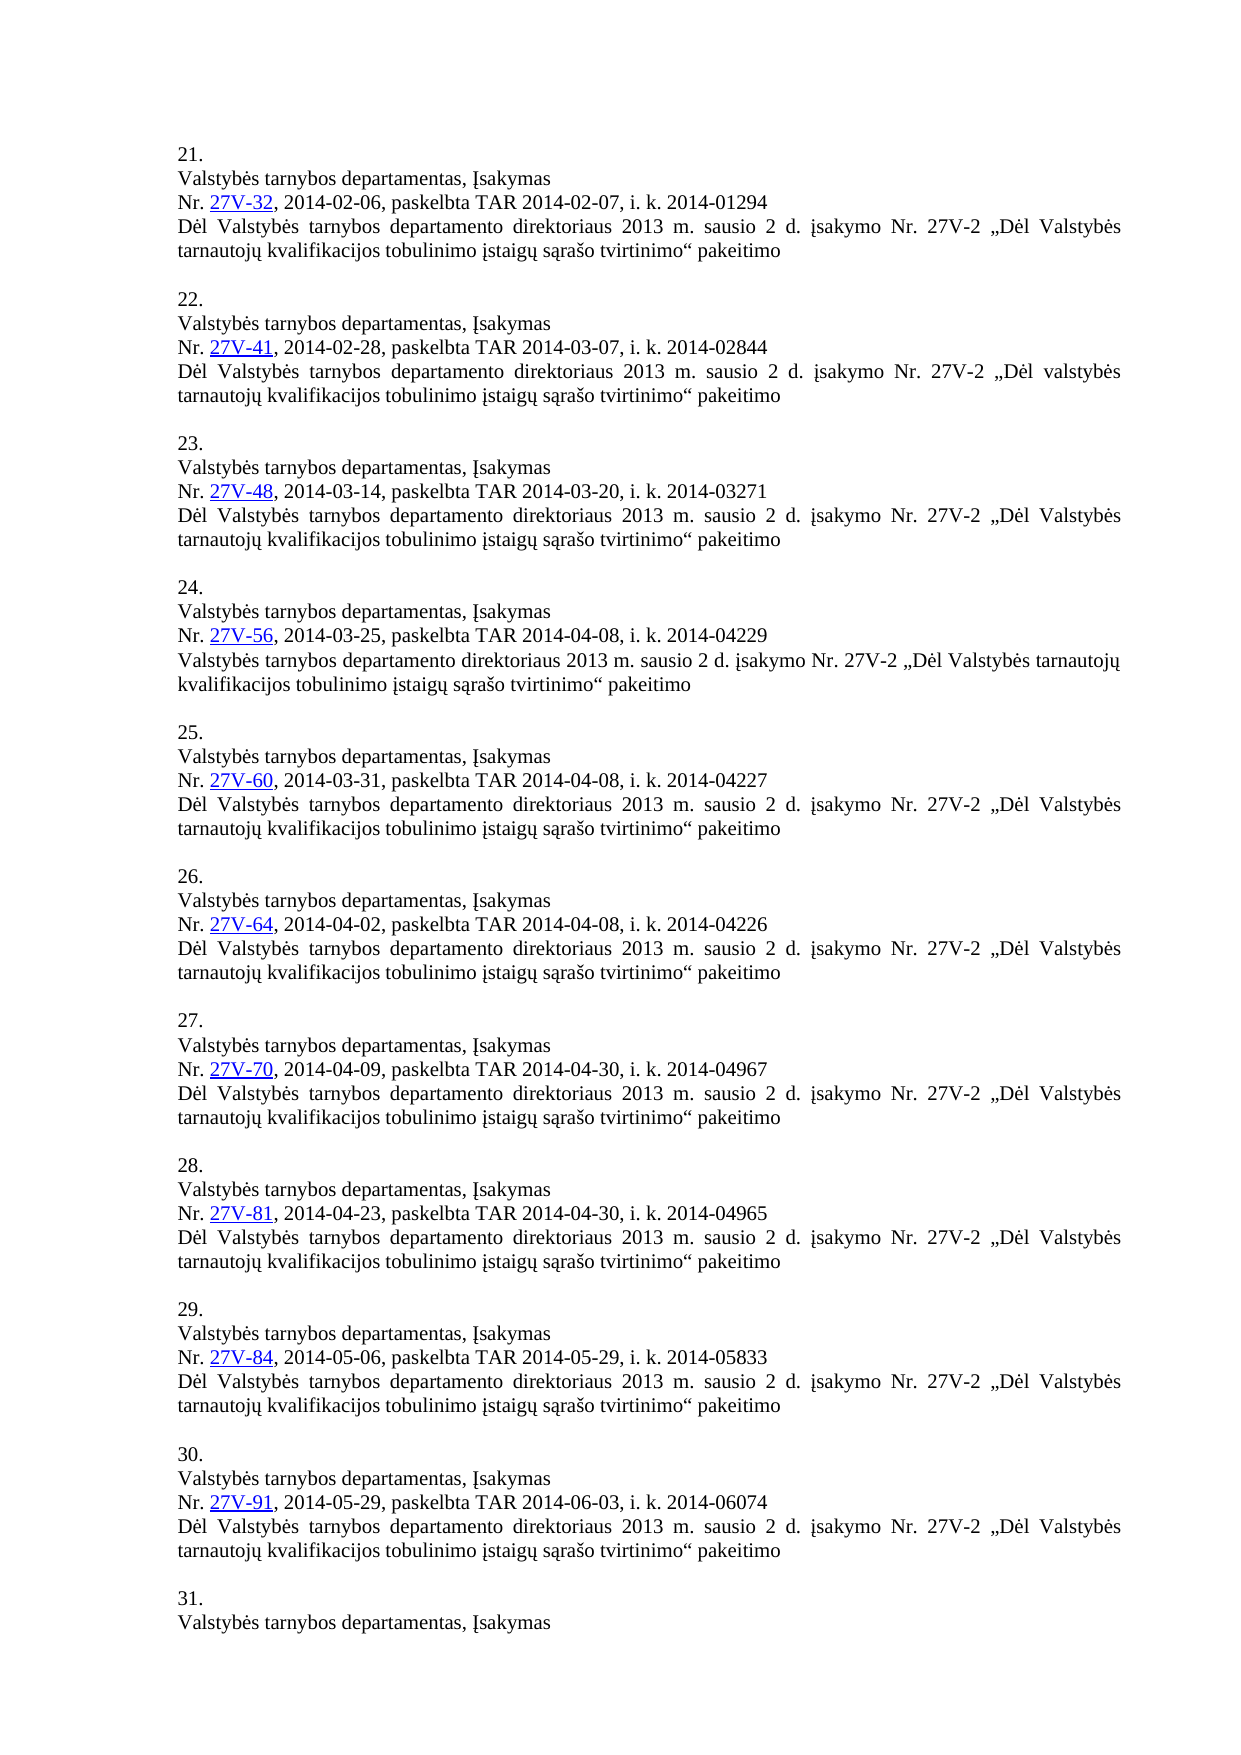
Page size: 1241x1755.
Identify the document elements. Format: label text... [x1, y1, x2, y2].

text Dėl Valstybės tarnybos departamento direktoriaus 2013 m. sausio 2 d. įsakymo Nr. 27V-2 „Dėl Valstybės tarnautojų kvalifikacijos tobulinimo įstaigų sąrašo tvirtinimo“ pakeitimo [177, 1514, 1122, 1562]
text Valstybės tarnybos departamentas, Įsakymas [177, 1466, 1122, 1490]
text Valstybės tarnybos departamentas, Įsakymas [177, 1610, 1122, 1634]
text 23. [177, 431, 1122, 455]
text Nr. 27V-64, 2014-04-02, paskelbta TAR 2014-04-08, i. k. 2014-04226 [177, 912, 1122, 936]
text Nr. 27V-48, 2014-03-14, paskelbta TAR 2014-03-20, i. k. 2014-03271 [177, 479, 1122, 503]
text Nr. 27V-56, 2014-03-25, paskelbta TAR 2014-04-08, i. k. 2014-04229 [177, 623, 1122, 647]
text Nr. 27V-81, 2014-04-23, paskelbta TAR 2014-04-30, i. k. 2014-04965 [177, 1201, 1122, 1225]
text 26. [177, 864, 1122, 888]
text Valstybės tarnybos departamentas, Įsakymas [177, 744, 1122, 768]
text Valstybės tarnybos departamentas, Įsakymas [177, 1321, 1122, 1345]
text Dėl Valstybės tarnybos departamento direktoriaus 2013 m. sausio 2 d. įsakymo Nr. 27V-2 „Dėl Valstybės tarnautojų kvalifikacijos tobulinimo įstaigų sąrašo tvirtinimo“ pakeitimo [177, 214, 1122, 262]
text 28. [177, 1153, 1122, 1177]
text 22. [177, 287, 1122, 311]
text 30. [177, 1442, 1122, 1466]
text Dėl Valstybės tarnybos departamento direktoriaus 2013 m. sausio 2 d. įsakymo Nr. 27V-2 „Dėl Valstybės tarnautojų kvalifikacijos tobulinimo įstaigų sąrašo tvirtinimo“ pakeitimo [177, 936, 1122, 984]
text Valstybės tarnybos departamentas, Įsakymas [177, 455, 1122, 479]
text 21. [177, 142, 1122, 166]
text Valstybės tarnybos departamentas, Įsakymas [177, 888, 1122, 912]
text Valstybės tarnybos departamentas, Įsakymas [177, 166, 1122, 190]
text Nr. 27V-91, 2014-05-29, paskelbta TAR 2014-06-03, i. k. 2014-06074 [177, 1490, 1122, 1514]
text Dėl Valstybės tarnybos departamento direktoriaus 2013 m. sausio 2 d. įsakymo Nr. 27V-2 „Dėl Valstybės tarnautojų kvalifikacijos tobulinimo įstaigų sąrašo tvirtinimo“ pakeitimo [177, 1369, 1122, 1417]
text Dėl Valstybės tarnybos departamento direktoriaus 2013 m. sausio 2 d. įsakymo Nr. 27V-2 „Dėl valstybės tarnautojų kvalifikacijos tobulinimo įstaigų sąrašo tvirtinimo“ pakeitimo [177, 359, 1122, 407]
text Dėl Valstybės tarnybos departamento direktoriaus 2013 m. sausio 2 d. įsakymo Nr. 27V-2 „Dėl Valstybės tarnautojų kvalifikacijos tobulinimo įstaigų sąrašo tvirtinimo“ pakeitimo [177, 503, 1122, 551]
text Nr. 27V-84, 2014-05-06, paskelbta TAR 2014-05-29, i. k. 2014-05833 [177, 1345, 1122, 1369]
text Valstybės tarnybos departamento direktoriaus 2013 m. sausio 2 d. įsakymo Nr. 27V-2 „Dėl Valstybės tarnautojų kvalifikacijos tobulinimo įstaigų sąrašo tvirtinimo“ pakeitimo [177, 647, 1122, 696]
text 24. [177, 575, 1122, 599]
text 25. [177, 720, 1122, 744]
text Dėl Valstybės tarnybos departamento direktoriaus 2013 m. sausio 2 d. įsakymo Nr. 27V-2 „Dėl Valstybės tarnautojų kvalifikacijos tobulinimo įstaigų sąrašo tvirtinimo“ pakeitimo [177, 792, 1122, 840]
text Nr. 27V-41, 2014-02-28, paskelbta TAR 2014-03-07, i. k. 2014-02844 [177, 335, 1122, 359]
text 27. [177, 1008, 1122, 1032]
text 31. [177, 1586, 1122, 1610]
text Valstybės tarnybos departamentas, Įsakymas [177, 1177, 1122, 1201]
text Nr. 27V-60, 2014-03-31, paskelbta TAR 2014-04-08, i. k. 2014-04227 [177, 768, 1122, 792]
text Dėl Valstybės tarnybos departamento direktoriaus 2013 m. sausio 2 d. įsakymo Nr. 27V-2 „Dėl Valstybės tarnautojų kvalifikacijos tobulinimo įstaigų sąrašo tvirtinimo“ pakeitimo [177, 1225, 1122, 1273]
text Nr. 27V-70, 2014-04-09, paskelbta TAR 2014-04-30, i. k. 2014-04967 [177, 1057, 1122, 1081]
text Valstybės tarnybos departamentas, Įsakymas [177, 311, 1122, 335]
text Valstybės tarnybos departamentas, Įsakymas [177, 1032, 1122, 1057]
text 29. [177, 1297, 1122, 1321]
text Valstybės tarnybos departamentas, Įsakymas [177, 599, 1122, 623]
text Dėl Valstybės tarnybos departamento direktoriaus 2013 m. sausio 2 d. įsakymo Nr. 27V-2 „Dėl Valstybės tarnautojų kvalifikacijos tobulinimo įstaigų sąrašo tvirtinimo“ pakeitimo [177, 1081, 1122, 1129]
text Nr. 27V-32, 2014-02-06, paskelbta TAR 2014-02-07, i. k. 2014-01294 [177, 190, 1122, 214]
